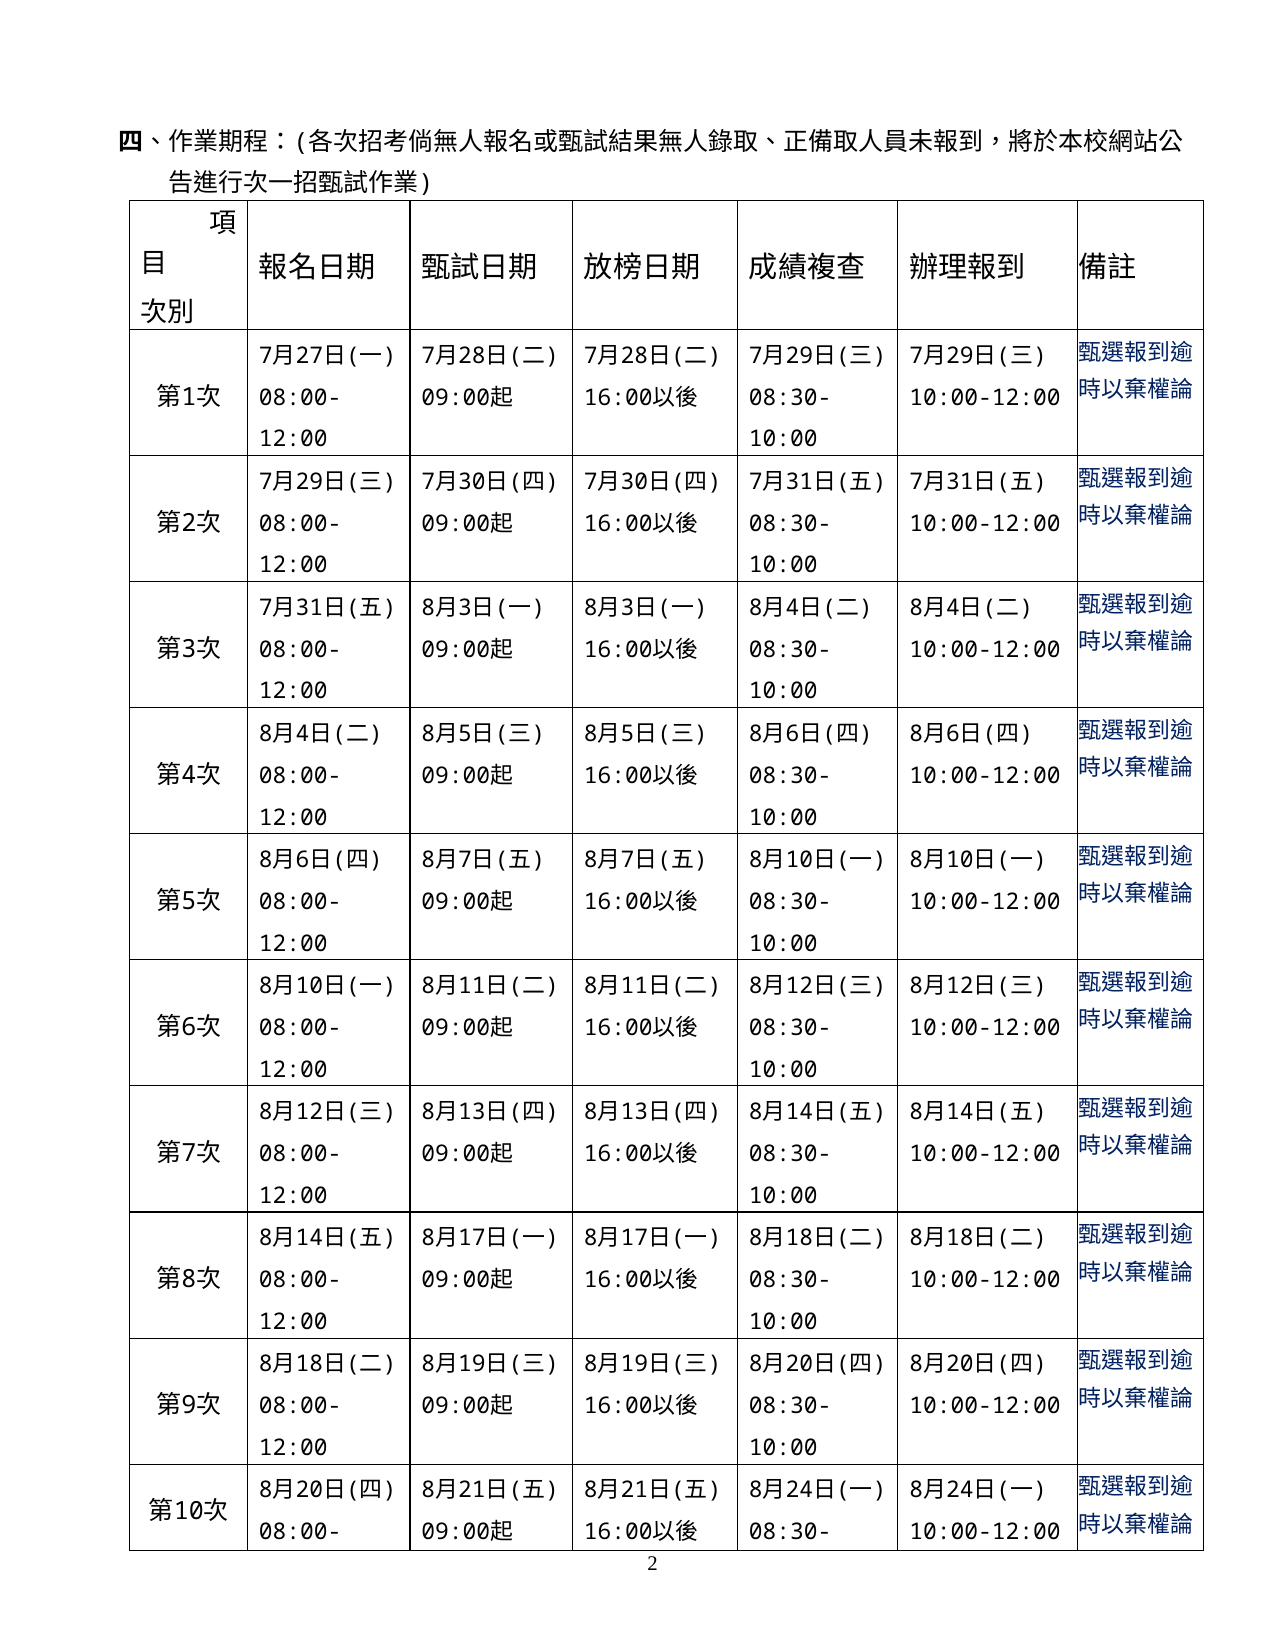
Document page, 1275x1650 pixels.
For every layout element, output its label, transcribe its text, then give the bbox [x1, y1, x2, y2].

table_cell 8月13日(四) 16:00以後 [573, 1086, 737, 1211]
table_header 放榜日期 [573, 201, 737, 329]
table_cell 8月12日(三) 08:00-12:00 [248, 1086, 409, 1211]
table_cell 甄選報到逾時以棄權論 [1078, 456, 1203, 581]
table_cell 8月10日(一) 10:00-12:00 [898, 834, 1077, 959]
table_cell 7月31日(五) 08:30-10:00 [738, 456, 897, 581]
table_cell 第8次 [130, 1213, 247, 1337]
table_cell 8月18日(二) 08:00-12:00 [248, 1339, 409, 1463]
table_cell 甄選報到逾時以棄權論 [1078, 708, 1203, 833]
table_cell 甄選報到逾時以棄權論 [1078, 834, 1203, 959]
table_cell 8月13日(四) 09:00起 [411, 1086, 572, 1211]
table_header 甄試日期 [411, 201, 572, 329]
table_cell 8月12日(三) 10:00-12:00 [898, 960, 1077, 1085]
table_cell 7月29日(三) 10:00-12:00 [898, 330, 1077, 455]
table_cell 第4次 [130, 708, 247, 833]
table_cell 8月18日(二) 08:30-10:00 [738, 1213, 897, 1337]
table_cell 8月24日(一) 10:00-12:00 [898, 1465, 1077, 1550]
table_cell 8月20日(四) 08:30-10:00 [738, 1339, 897, 1463]
table_cell 8月14日(五) 10:00-12:00 [898, 1086, 1077, 1211]
table_cell 第6次 [130, 960, 247, 1085]
table_cell 甄選報到逾時以棄權論 [1078, 1086, 1203, 1211]
table_cell 第7次 [130, 1086, 247, 1211]
table_cell 7月28日(二) 09:00起 [411, 330, 572, 455]
table_cell 8月19日(三) 16:00以後 [573, 1339, 737, 1463]
table_cell 8月4日(二) 08:30-10:00 [738, 582, 897, 707]
table_cell 8月5日(三) 09:00起 [411, 708, 572, 833]
table_cell 甄選報到逾時以棄權論 [1078, 1339, 1203, 1463]
table_cell 8月7日(五) 09:00起 [411, 834, 572, 959]
table_header 辦理報到 [898, 201, 1077, 329]
table_cell 8月21日(五) 16:00以後 [573, 1465, 737, 1550]
table_cell 8月6日(四) 08:30-10:00 [738, 708, 897, 833]
table_cell 8月10日(一) 08:00-12:00 [248, 960, 409, 1085]
table_cell 8月21日(五) 09:00起 [411, 1465, 572, 1550]
table_cell 8月12日(三) 08:30-10:00 [738, 960, 897, 1085]
table_cell 8月6日(四) 08:00-12:00 [248, 834, 409, 959]
table_cell 7月29日(三) 08:30-10:00 [738, 330, 897, 455]
table_cell 甄選報到逾時以棄權論 [1078, 1465, 1203, 1550]
table_cell 甄選報到逾時以棄權論 [1078, 330, 1203, 455]
table_cell 8月24日(一) 08:30- [738, 1465, 897, 1550]
table_cell 8月6日(四) 10:00-12:00 [898, 708, 1077, 833]
table_cell 8月19日(三) 09:00起 [411, 1339, 572, 1463]
table_cell 甄選報到逾時以棄權論 [1078, 582, 1203, 707]
table_cell 8月17日(一) 16:00以後 [573, 1213, 737, 1337]
table_cell 7月29日(三) 08:00-12:00 [248, 456, 409, 581]
table_cell 第5次 [130, 834, 247, 959]
table_cell 7月31日(五) 08:00-12:00 [248, 582, 409, 707]
table_cell 8月10日(一) 08:30-10:00 [738, 834, 897, 959]
table_cell 7月30日(四) 16:00以後 [573, 456, 737, 581]
table_cell 8月14日(五) 08:00-12:00 [248, 1213, 409, 1337]
table_cell 甄選報到逾時以棄權論 [1078, 960, 1203, 1085]
table_cell 8月5日(三) 16:00以後 [573, 708, 737, 833]
table_cell 8月11日(二) 16:00以後 [573, 960, 737, 1085]
table_cell 8月20日(四) 08:00- [248, 1465, 409, 1550]
table_cell 甄選報到逾時以棄權論 [1078, 1213, 1203, 1337]
table_cell 8月3日(一) 09:00起 [411, 582, 572, 707]
table_cell 8月3日(一) 16:00以後 [573, 582, 737, 707]
table_cell 第9次 [130, 1339, 247, 1463]
table_cell 7月28日(二) 16:00以後 [573, 330, 737, 455]
table_header 報名日期 [248, 201, 409, 329]
table_header 成績複查 [738, 201, 897, 329]
table_cell 8月7日(五) 16:00以後 [573, 834, 737, 959]
table_cell 8月4日(二) 08:00-12:00 [248, 708, 409, 833]
table_cell 第2次 [130, 456, 247, 581]
table_cell 7月30日(四) 09:00起 [411, 456, 572, 581]
table_cell 7月31日(五) 10:00-12:00 [898, 456, 1077, 581]
table_cell 7月27日(一) 08:00-12:00 [248, 330, 409, 455]
table_cell 8月20日(四) 10:00-12:00 [898, 1339, 1077, 1463]
table_cell 8月11日(二) 09:00起 [411, 960, 572, 1085]
text 四、作業期程：(各次招考倘無人報名或甄試結果無人錄取、正備取人員未報到，將於本校網站公告進行次一招甄試作業) [118, 117, 1186, 200]
table_cell 第10次 [130, 1465, 247, 1550]
table_header 備註 [1078, 201, 1203, 329]
table_cell 8月14日(五) 08:30-10:00 [738, 1086, 897, 1211]
table_cell 第3次 [130, 582, 247, 707]
table_cell 8月17日(一) 09:00起 [411, 1213, 572, 1337]
table_cell 8月4日(二) 10:00-12:00 [898, 582, 1077, 707]
table_header 項目 次別 [130, 201, 247, 329]
table_cell 第1次 [130, 330, 247, 455]
table_cell 8月18日(二) 10:00-12:00 [898, 1213, 1077, 1337]
